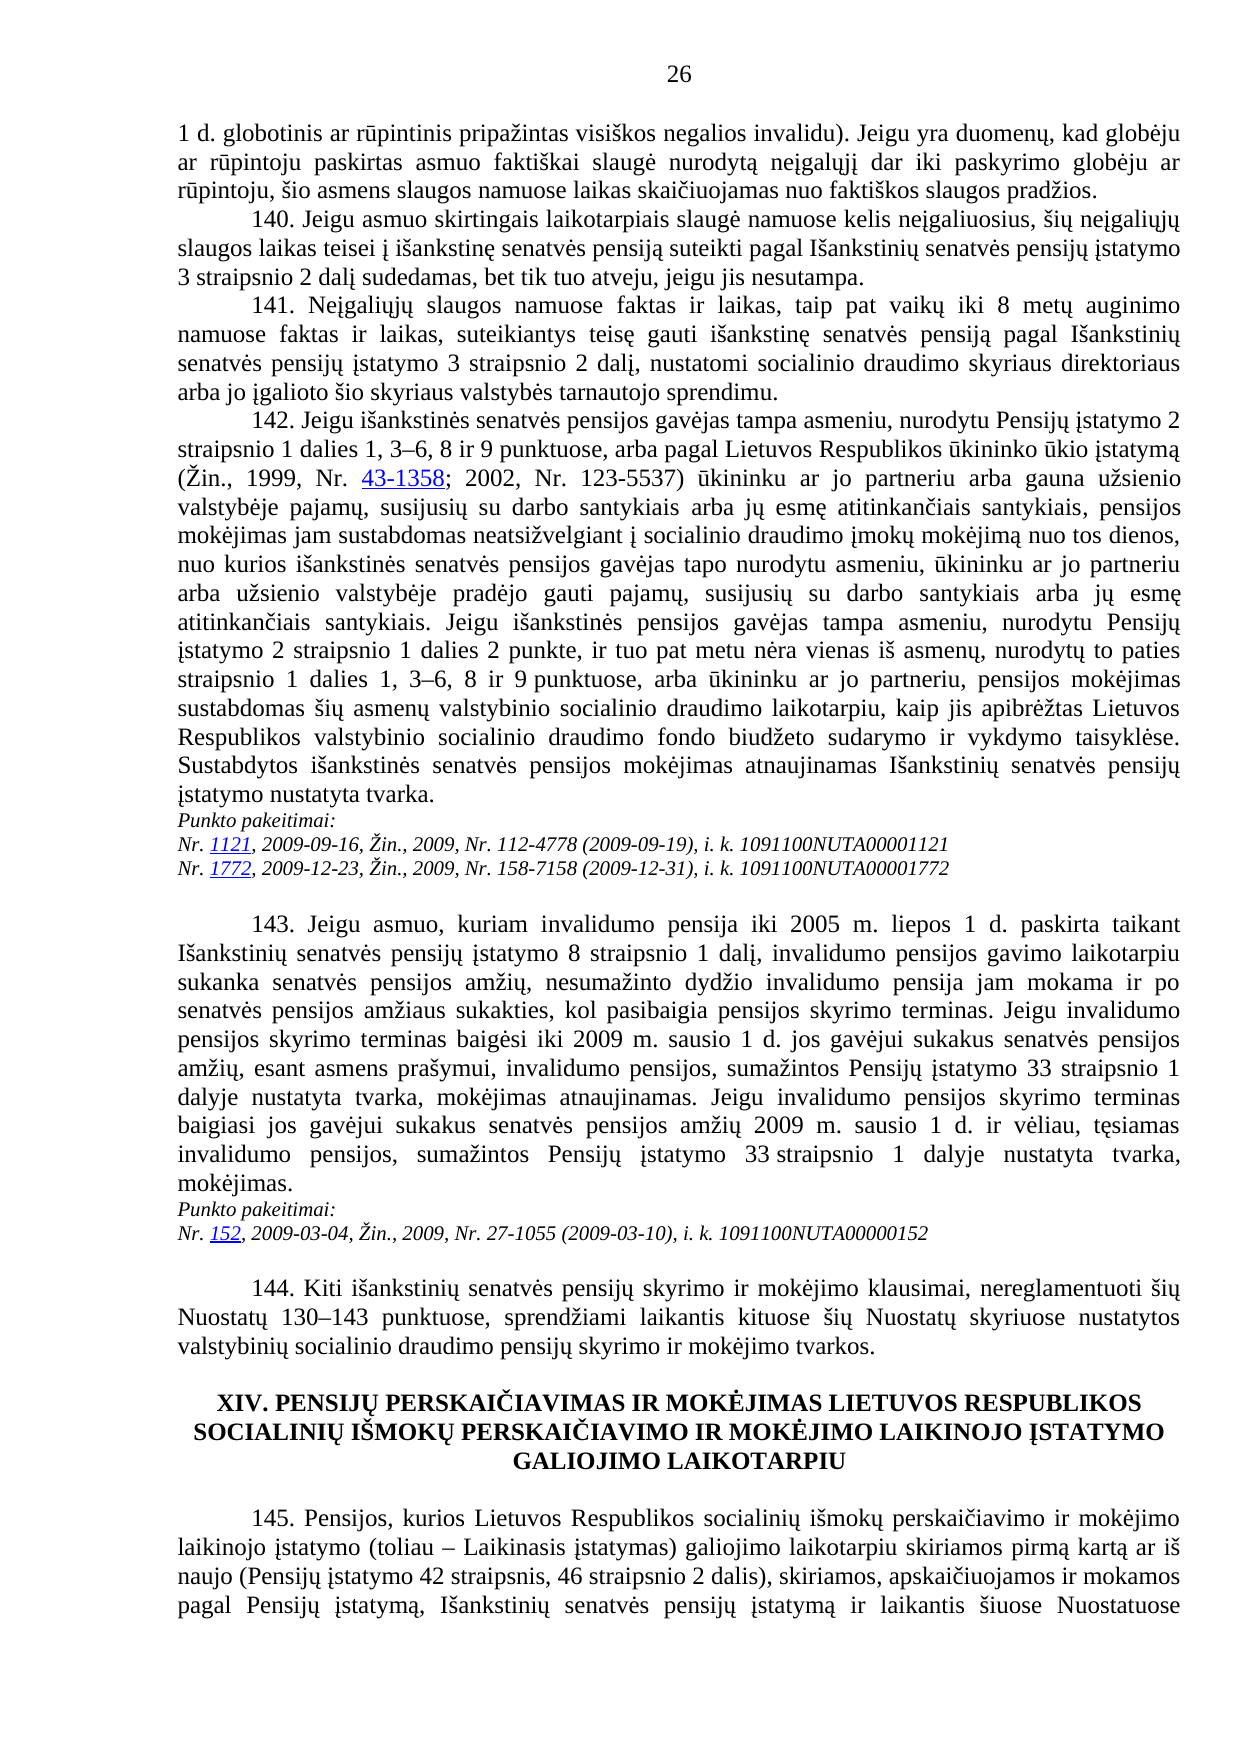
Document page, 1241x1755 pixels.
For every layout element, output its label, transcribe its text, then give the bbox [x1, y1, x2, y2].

text Nr. 152, 2009-03-04, Žin., 2009, Nr. 27-1055 (2009-03-10), i. k. 1091100NUTA00000152 [177, 1221, 1181, 1245]
text 143. Jeigu asmuo, kuriam invalidumo pensija iki 2005 m. liepos 1 d. paskirta taikant Išankstinių senatvės pensijų įstatymo 8 straipsnio 1 dalį, invalidumo pensijos gavimo laikotarpiu sukanka senatvės pensijos amžių, nesumažinto dydžio invalidumo pensija jam mokama ir po senatvės pensijos amžiaus sukakties, kol pasibaigia pensijos skyrimo terminas. Jeigu invalidumo pensijos skyrimo terminas baigėsi iki 2009 m. sausio 1 d. jos gavėjui sukakus senatvės pensijos amžių, esant asmens prašymui, invalidumo pensijos, sumažintos Pensijų įstatymo 33 straipsnio 1 dalyje nustatyta tvarka, mokėjimas atnaujinamas. Jeigu invalidumo pensijos skyrimo terminas baigiasi jos gavėjui sukakus senatvės pensijos amžių 2009 m. sausio 1 d. ir vėliau, tęsiamas invalidumo pensijos, sumažintos Pensijų įstatymo 33 straipsnio 1 dalyje nustatyta tvarka, mokėjimas. [177, 909, 1181, 1197]
text Punkto pakeitimai: [177, 808, 1181, 832]
text 1 d. globotinis ar rūpintinis pripažintas visiškos negalios invalidu). Jeigu yra duomenų, kad globėju ar rūpintoju paskirtas asmuo faktiškai slaugė nurodytą neįgalųjį dar iki paskyrimo globėju ar rūpintoju, šio asmens slaugos namuose laikas skaičiuojamas nuo faktiškos slaugos pradžios. [177, 118, 1181, 204]
text Nr. 1772, 2009-12-23, Žin., 2009, Nr. 158-7158 (2009-12-31), i. k. 1091100NUTA00001772 [177, 856, 1181, 880]
text XIV. PENSIJŲ PERSKAIČIAVIMAS IR MOKĖJIMAS LIETUVOS RESPUBLIKOS SOCIALINIŲ IŠMOKŲ PERSKAIČIAVIMO IR MOKĖJIMO LAIKINOJO ĮSTATYMO GALIOJIMO LAIKOTARPIU [177, 1388, 1181, 1475]
text 145. Pensijos, kurios Lietuvos Respublikos socialinių išmokų perskaičiavimo ir mokėjimo laikinojo įstatymo (toliau – Laikinasis įstatymas) galiojimo laikotarpiu skiriamos pirmą kartą ar iš naujo (Pensijų įstatymo 42 straipsnis, 46 straipsnio 2 dalis), skiriamos, apskaičiuojamos ir mokamos pagal Pensijų įstatymą, Išankstinių senatvės pensijų įstatymą ir laikantis šiuose Nuostatuose [177, 1503, 1181, 1618]
text 140. Jeigu asmuo skirtingais laikotarpiais slaugė namuose kelis neįgaliuosius, šių neįgaliųjų slaugos laikas teisei į išankstinę senatvės pensiją suteikti pagal Išankstinių senatvės pensijų įstatymo 3 straipsnio 2 dalį sudedamas, bet tik tuo atveju, jeigu jis nesutampa. [177, 204, 1181, 291]
text 144. Kiti išankstinių senatvės pensijų skyrimo ir mokėjimo klausimai, nereglamentuoti šių Nuostatų 130–143 punktuose, sprendžiami laikantis kituose šių Nuostatų skyriuose nustatytos valstybinių socialinio draudimo pensijų skyrimo ir mokėjimo tvarkos. [177, 1273, 1181, 1360]
text 142. Jeigu išankstinės senatvės pensijos gavėjas tampa asmeniu, nurodytu Pensijų įstatymo 2 straipsnio 1 dalies 1, 3–6, 8 ir 9 punktuose, arba pagal Lietuvos Respublikos ūkininko ūkio įstatymą (Žin., 1999, Nr. 43-1358; 2002, Nr. 123-5537) ūkininku ar jo partneriu arba gauna užsienio valstybėje pajamų, susijusių su darbo santykiais arba jų esmę atitinkančiais santykiais, pensijos mokėjimas jam sustabdomas neatsižvelgiant į socialinio draudimo įmokų mokėjimą nuo tos dienos, nuo kurios išankstinės senatvės pensijos gavėjas tapo nurodytu asmeniu, ūkininku ar jo partneriu arba užsienio valstybėje pradėjo gauti pajamų, susijusių su darbo santykiais arba jų esmę atitinkančiais santykiais. Jeigu išankstinės pensijos gavėjas tampa asmeniu, nurodytu Pensijų įstatymo 2 straipsnio 1 dalies 2 punkte, ir tuo pat metu nėra vienas iš asmenų, nurodytų to paties straipsnio 1 dalies 1, 3–6, 8 ir 9 punktuose, arba ūkininku ar jo partneriu, pensijos mokėjimas sustabdomas šių asmenų valstybinio socialinio draudimo laikotarpiu, kaip jis apibrėžtas Lietuvos Respublikos valstybinio socialinio draudimo fondo biudžeto sudarymo ir vykdymo taisyklėse. Sustabdytos išankstinės senatvės pensijos mokėjimas atnaujinamas Išankstinių senatvės pensijų įstatymo nustatyta tvarka. [177, 406, 1181, 808]
text Nr. 1121, 2009-09-16, Žin., 2009, Nr. 112-4778 (2009-09-19), i. k. 1091100NUTA00001121 [177, 832, 1181, 856]
text Punkto pakeitimai: [177, 1197, 1181, 1221]
text 141. Neįgaliųjų slaugos namuose faktas ir laikas, taip pat vaikų iki 8 metų auginimo namuose faktas ir laikas, suteikiantys teisę gauti išankstinę senatvės pensiją pagal Išankstinių senatvės pensijų įstatymo 3 straipsnio 2 dalį, nustatomi socialinio draudimo skyriaus direktoriaus arba jo įgalioto šio skyriaus valstybės tarnautojo sprendimu. [177, 291, 1181, 406]
